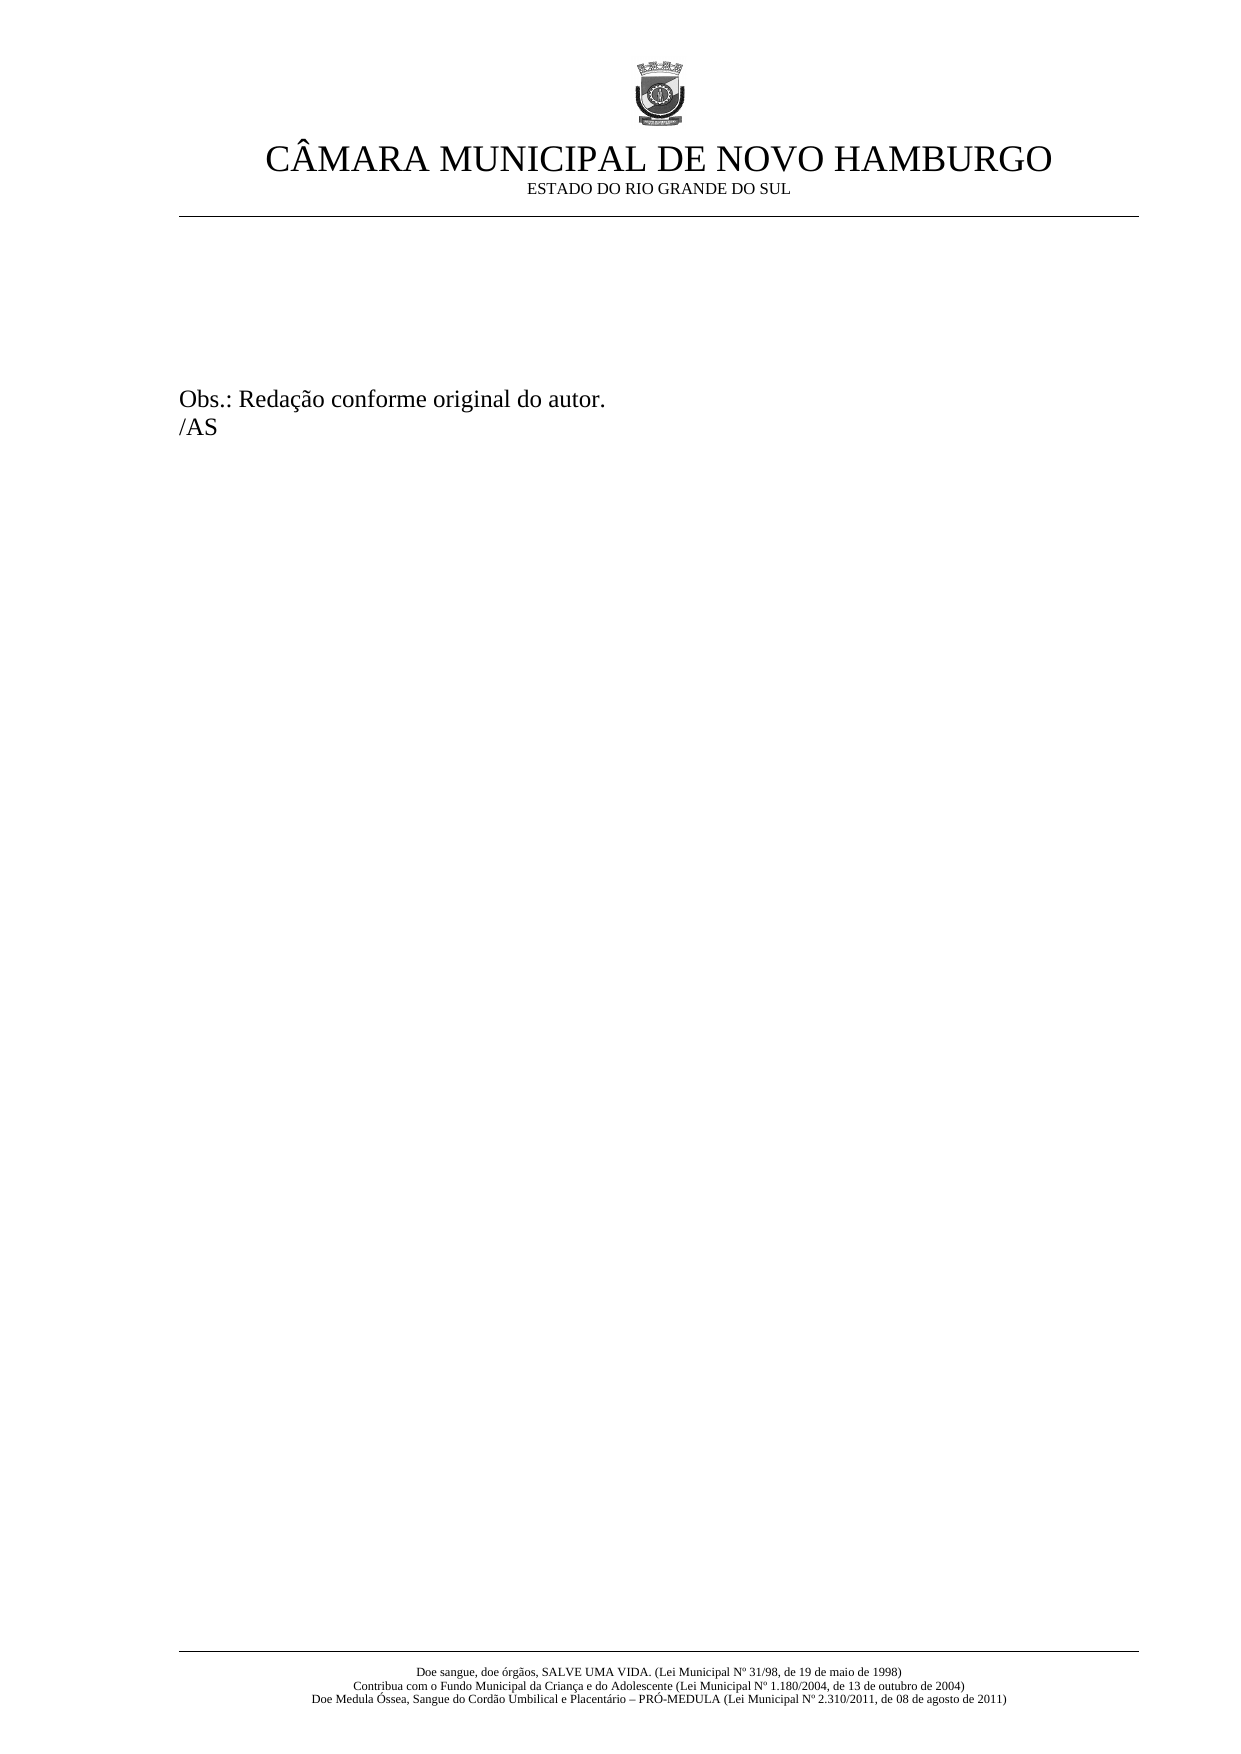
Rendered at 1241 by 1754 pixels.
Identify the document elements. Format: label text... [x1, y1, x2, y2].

text /AS [179, 413, 1139, 441]
text Obs.: Redação conforme original do autor. [179, 385, 1139, 413]
